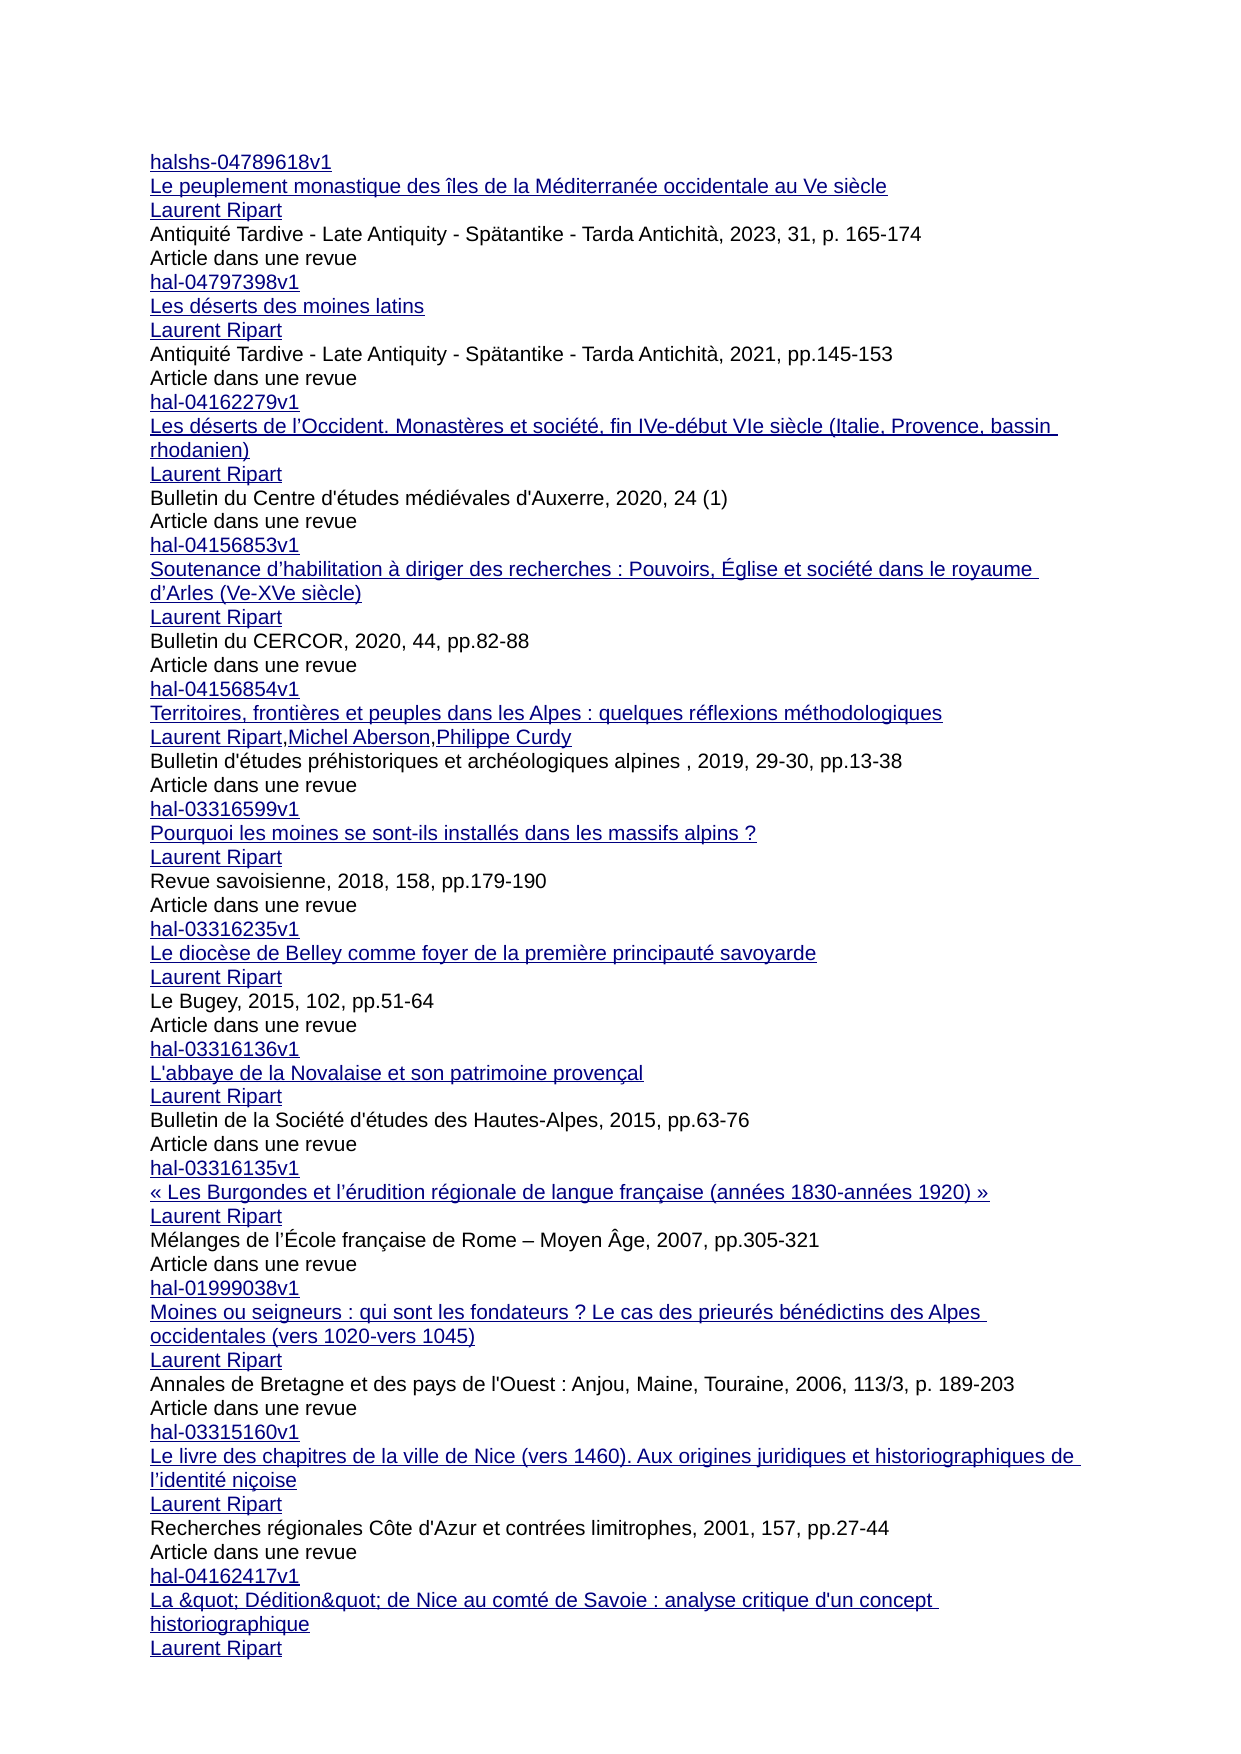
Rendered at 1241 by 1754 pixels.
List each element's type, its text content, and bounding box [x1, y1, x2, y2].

table_cell « Les Burgondes et l’érudition régionale de langue française (années 1830-années 1920) » Laurent Ripart Mélanges de l’École française de Rome – Moyen Âge, 2007, pp.305-321 Article dans une revue hal-01999038v1 [150, 1180, 1090, 1300]
table_cell Le livre des chapitres de la ville de Nice (vers 1460). Aux origines juridiques et historiographiques de l’identité niçoise Laurent Ripart Recherches régionales Côte d'Azur et contrées limitrophes, 2001, 157, pp.27-44 Article dans une revue hal-04162417v1 [150, 1444, 1090, 1587]
table_cell Territoires, frontières et peuples dans les Alpes : quelques réflexions méthodologiques Laurent Ripart,Michel Aberson,Philippe Curdy Bulletin d'études préhistoriques et archéologiques alpines , 2019, 29-30, pp.13-38 Article dans une revue hal-03316599v1 [150, 701, 1090, 821]
table_cell L'abbaye de la Novalaise et son patrimoine provençal Laurent Ripart Bulletin de la Société d'études des Hautes-Alpes, 2015, pp.63-76 Article dans une revue hal-03316135v1 [150, 1060, 1090, 1180]
table_cell Le diocèse de Belley comme foyer de la première principauté savoyarde Laurent Ripart Le Bugey, 2015, 102, pp.51-64 Article dans une revue hal-03316136v1 [150, 941, 1090, 1060]
table_cell Le peuplement monastique des îles de la Méditerranée occidentale au Ve siècle Laurent Ripart Antiquité Tardive - Late Antiquity - Spätantike - Tarda Antichità, 2023, 31, p. 165-174 Article dans une revue hal-04797398v1 [150, 174, 1090, 294]
table_cell Les déserts de l’Occident. Monastères et société, fin IVe-début VIe siècle (Italie, Provence, bassin rhodanien) Laurent Ripart Bulletin du Centre d'études médiévales d'Auxerre, 2020, 24 (1) Article dans une revue hal-04156853v1 [150, 414, 1090, 557]
table_cell halshs-04789618v1 [150, 150, 1090, 174]
table_cell Soutenance d’habilitation à diriger des recherches : Pouvoirs, Église et société dans le royaume d’Arles (Ve-XVe siècle) Laurent Ripart Bulletin du CERCOR, 2020, 44, pp.82-88 Article dans une revue hal-04156854v1 [150, 557, 1090, 701]
table_cell Les déserts des moines latins Laurent Ripart Antiquité Tardive - Late Antiquity - Spätantike - Tarda Antichità, 2021, pp.145-153 Article dans une revue hal-04162279v1 [150, 294, 1090, 413]
table_cell Pourquoi les moines se sont-ils installés dans les massifs alpins ? Laurent Ripart Revue savoisienne, 2018, 158, pp.179-190 Article dans une revue hal-03316235v1 [150, 821, 1090, 941]
table_cell La &quot; Dédition&quot; de Nice au comté de Savoie : analyse critique d'un concept historiographique Laurent Ripart [150, 1588, 1090, 1659]
table_cell Moines ou seigneurs : qui sont les fondateurs ? Le cas des prieurés bénédictins des Alpes occidentales (vers 1020-vers 1045) Laurent Ripart Annales de Bretagne et des pays de l'Ouest : Anjou, Maine, Touraine, 2006, 113/3, p. 189-203 Article dans une revue hal-03315160v1 [150, 1300, 1090, 1444]
